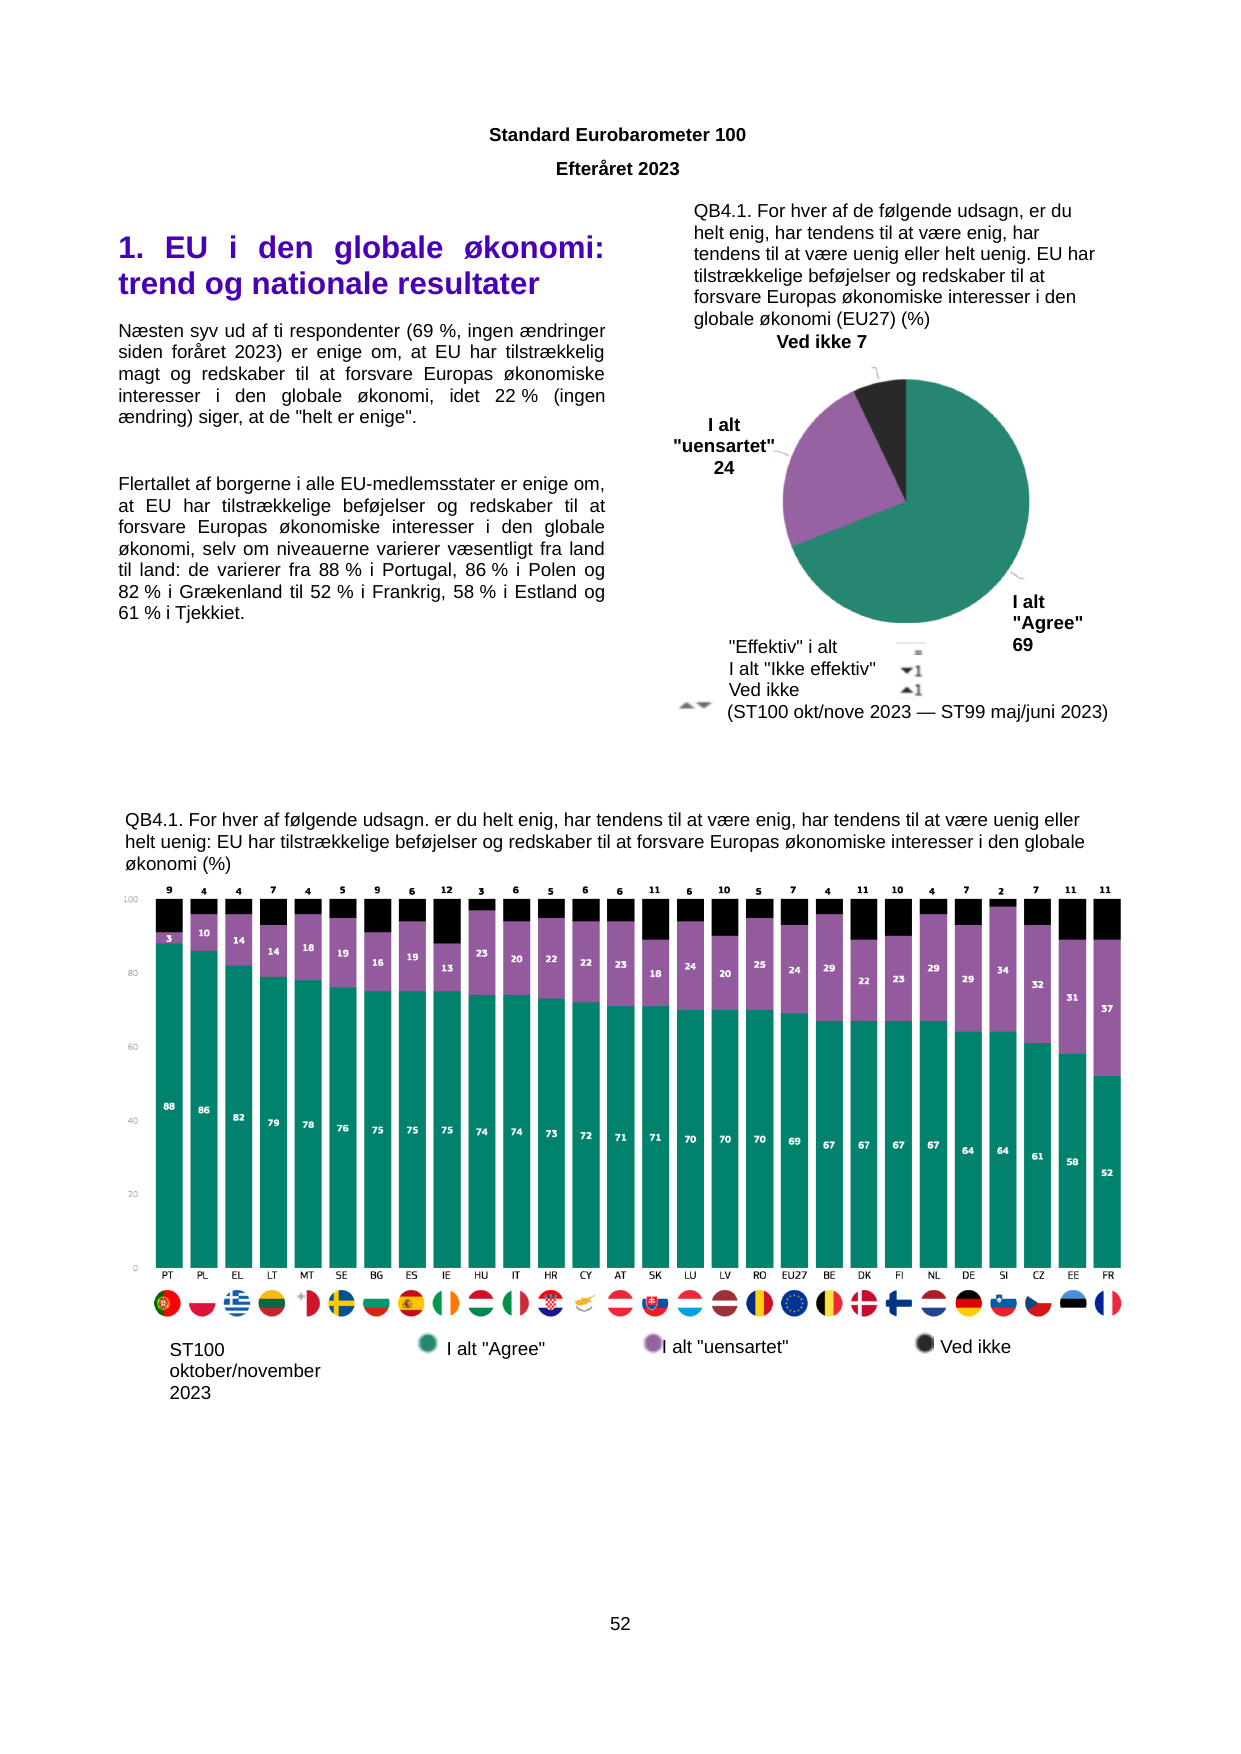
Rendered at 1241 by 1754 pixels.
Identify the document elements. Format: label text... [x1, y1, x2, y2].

picture [896, 642, 926, 699]
text Næsten syv ud af ti respondenter (69 %, ingen ændringer siden foråret 2023) er enige om, at EU har tilstrækkelig magt og redskaber til at forsvare Europas økonomiske interesser i den globale økonomi, idet 22 % (ingen ændring) siger, at de "helt er enige". [118, 320, 605, 427]
picture [673, 698, 713, 714]
picture [764, 363, 1032, 623]
text Flertallet af borgerne i alle EU-medlemsstater er enige om, at EU har tilstrækkelige beføjelser og redskaber til at forsvare Europas økonomiske interesser i den globale økonomi, selv om niveauerne varierer væsentligt fra land til land: de varierer fra 88 % i Portugal, 86 % i Polen og 82 % i Grækenland til 52 % i Frankrig, 58 % i Estland og 61 % i Tjekkiet. [118, 473, 605, 624]
picture [114, 879, 1133, 1370]
subtitle 1. EU i den globale økonomi: trend og nationale resultater [118, 229, 605, 301]
